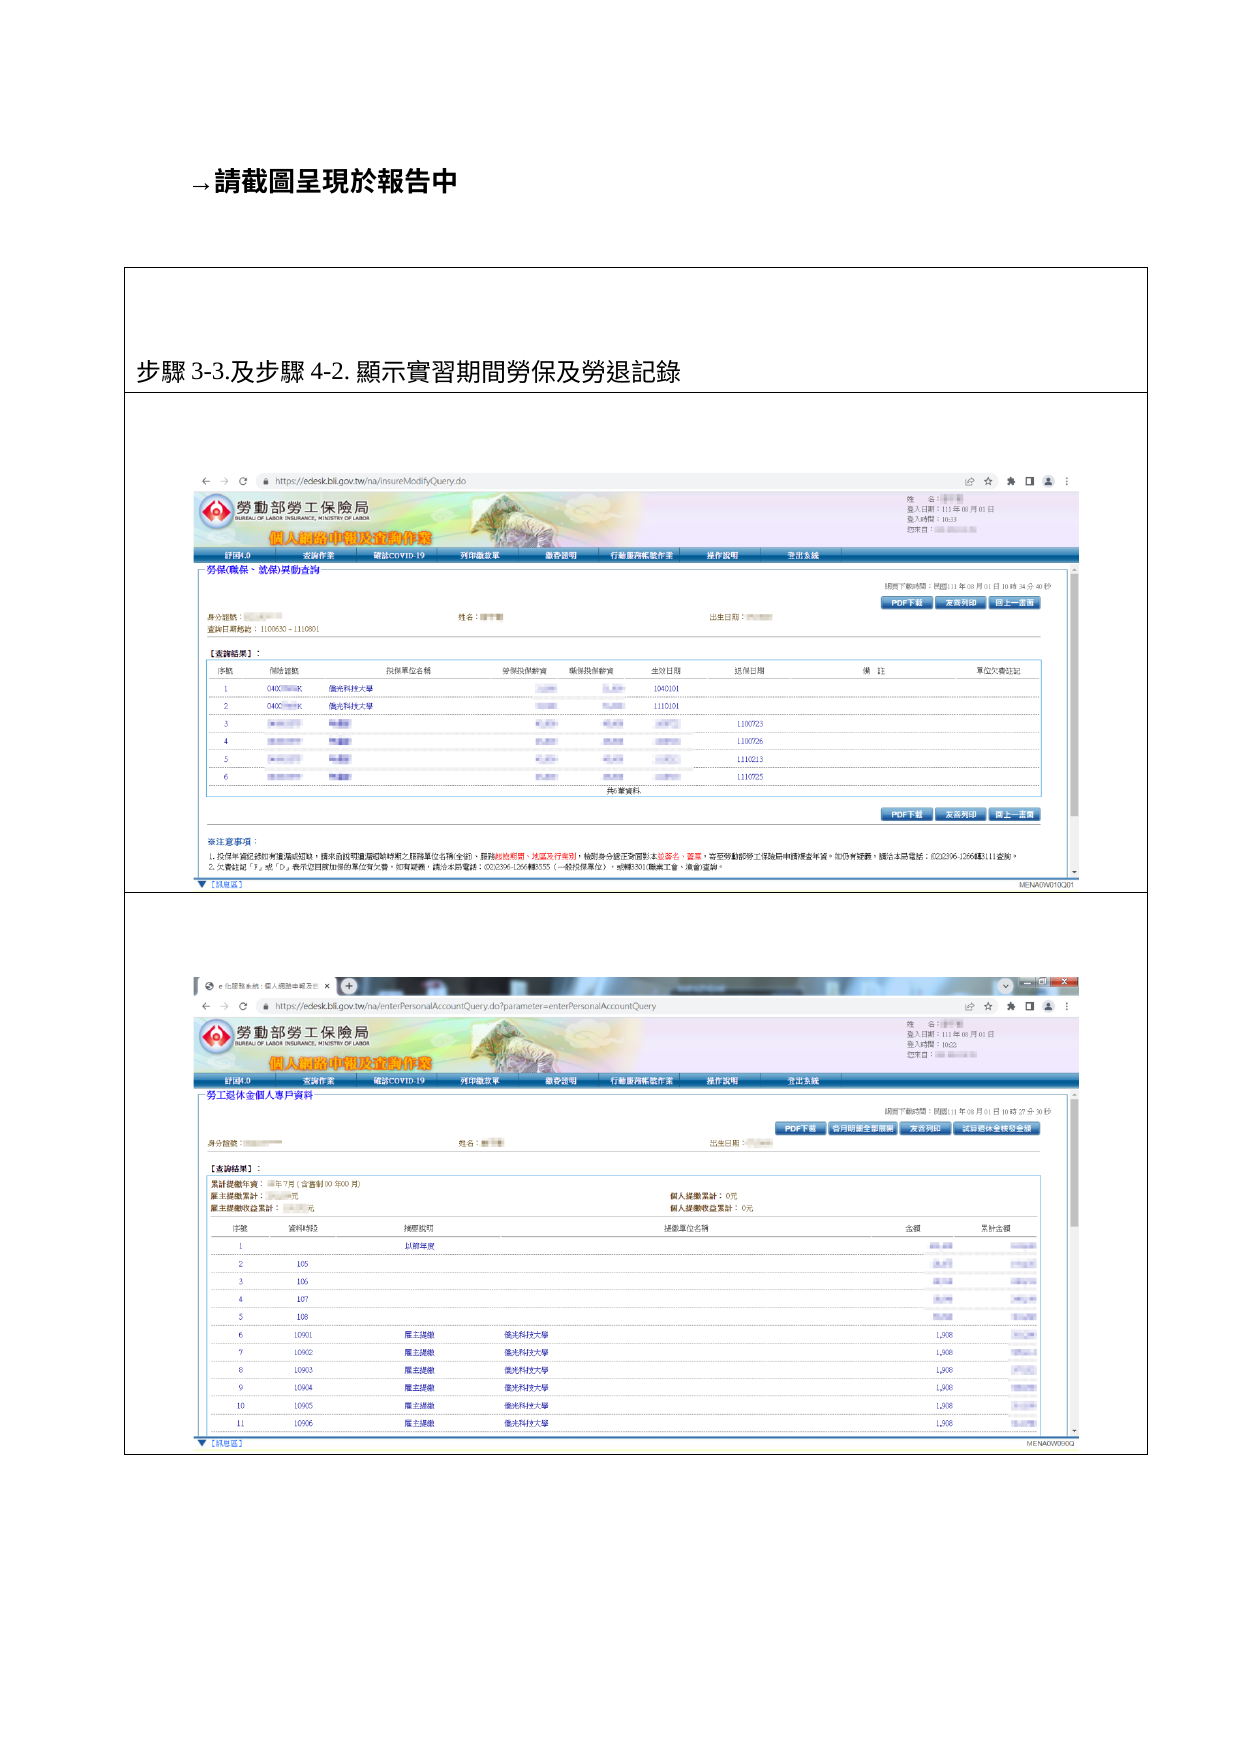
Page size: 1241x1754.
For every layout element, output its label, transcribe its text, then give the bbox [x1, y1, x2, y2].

text →請截圖呈現於報告中 [187, 160, 1053, 200]
table_cell [125, 893, 1147, 1454]
table_cell [125, 393, 1147, 892]
table_header 步驟3-3.及步驟4-2. 顯示實習期間勞保及勞退記錄 [125, 268, 1147, 392]
